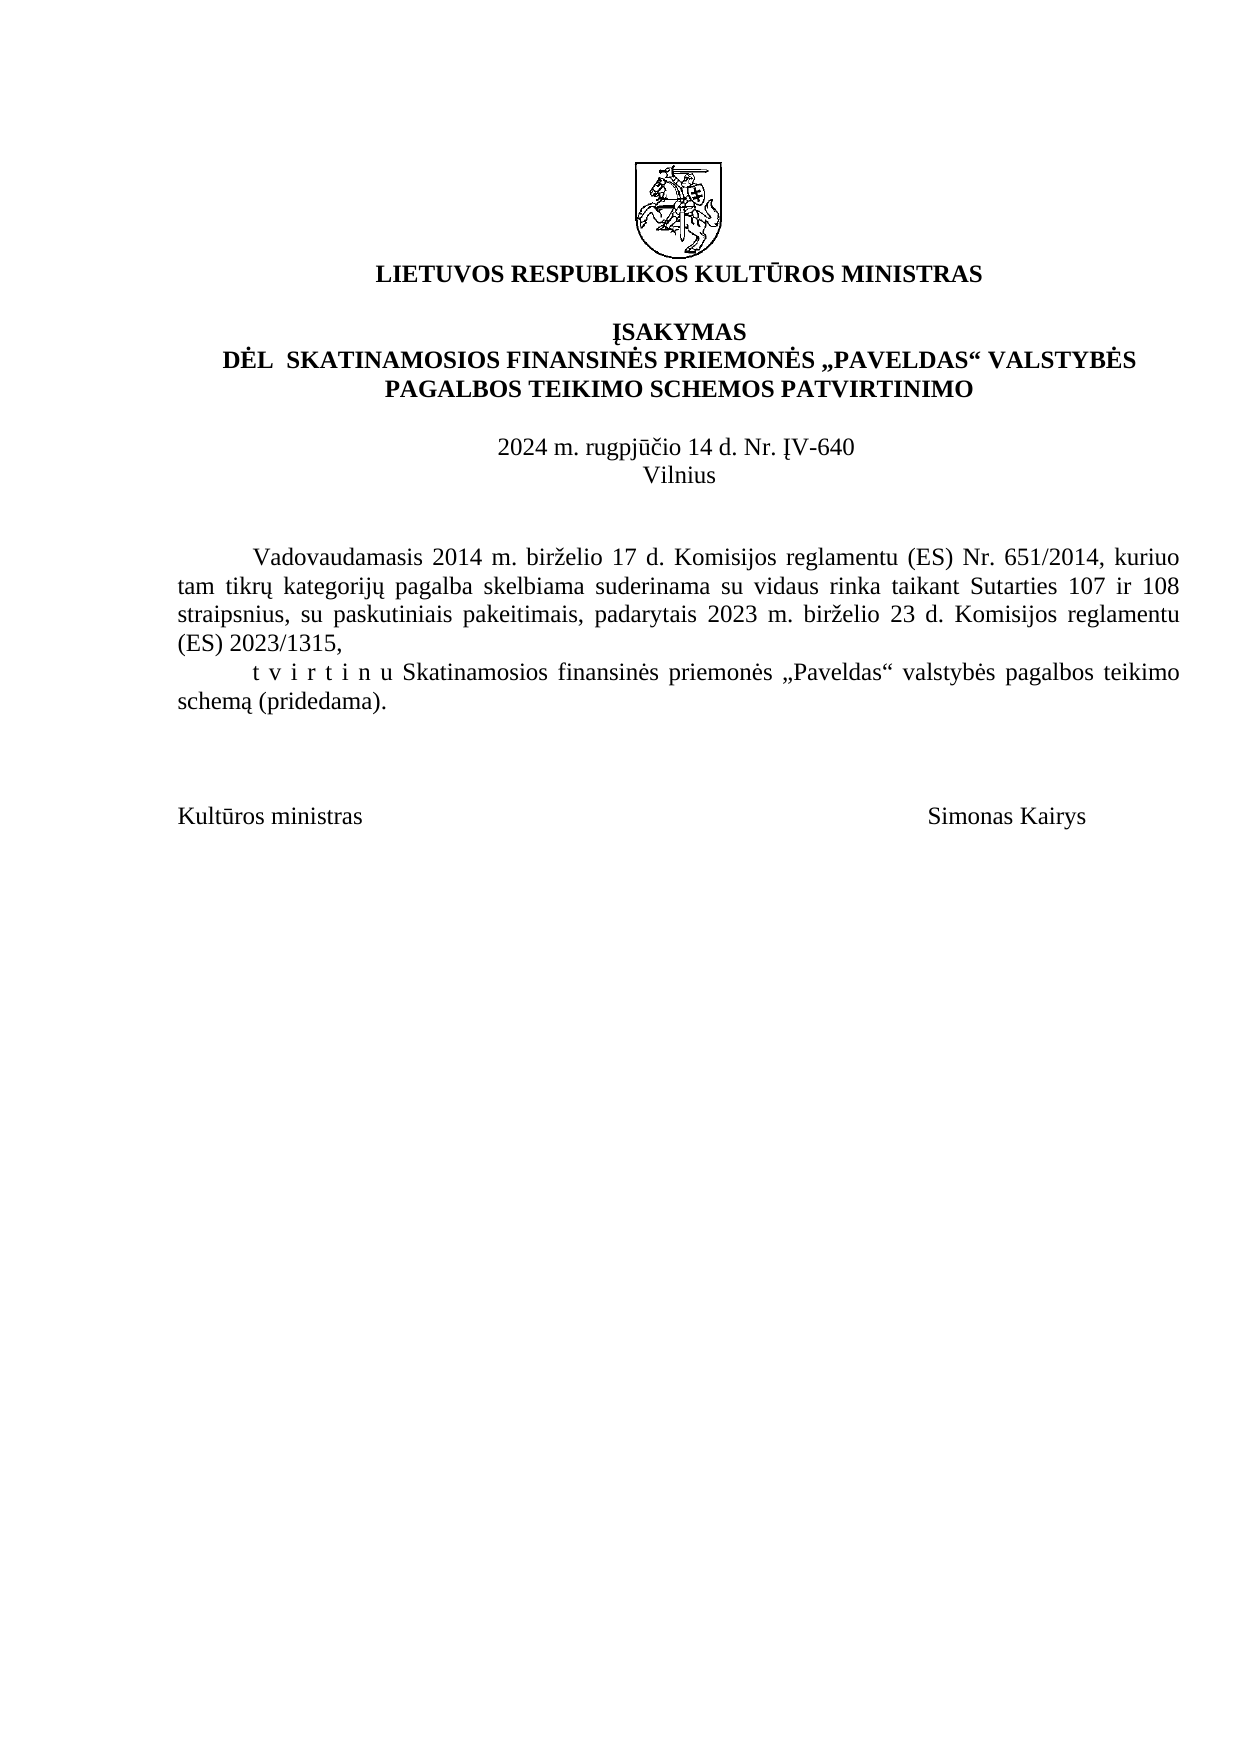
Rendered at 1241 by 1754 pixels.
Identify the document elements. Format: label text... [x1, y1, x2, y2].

text Vilnius [177, 461, 1181, 489]
text Kultūros ministras Simonas Kairys [177, 801, 1181, 829]
text Vadovaudamasis 2014 m. birželio 17 d. Komisijos reglamentu (ES) Nr. 651/2014, kuriuo tam tikrų kategorijų pagalba skelbiama suderinama su vidaus rinka taikant Sutarties 107 ir 108 straipsnius, su paskutiniais pakeitimais, padarytais 2023 m. birželio 23 d. Komisijos reglamentu (ES) 2023/1315, [177, 542, 1181, 657]
text t v i r t i n u Skatinamosios finansinės priemonės „Paveldas“ valstybės pagalbos teikimo schemą (pridedama). [177, 657, 1181, 714]
text įsakymas [177, 317, 1181, 346]
text DĖL SKATINAMOSIOS FINANSINĖS PRIEMONĖS „PAVELDAS“ VALSTYBĖS PAGALBOS TEIKIMO SCHEMOS PATVIRTINIMO [177, 346, 1181, 403]
text 2024 m. rugpjūčio 14 d. Nr. ĮV-640 [177, 432, 1181, 461]
text LIETUVOS RESPUBLIKOS kultūros MINISTRAS [177, 259, 1181, 288]
